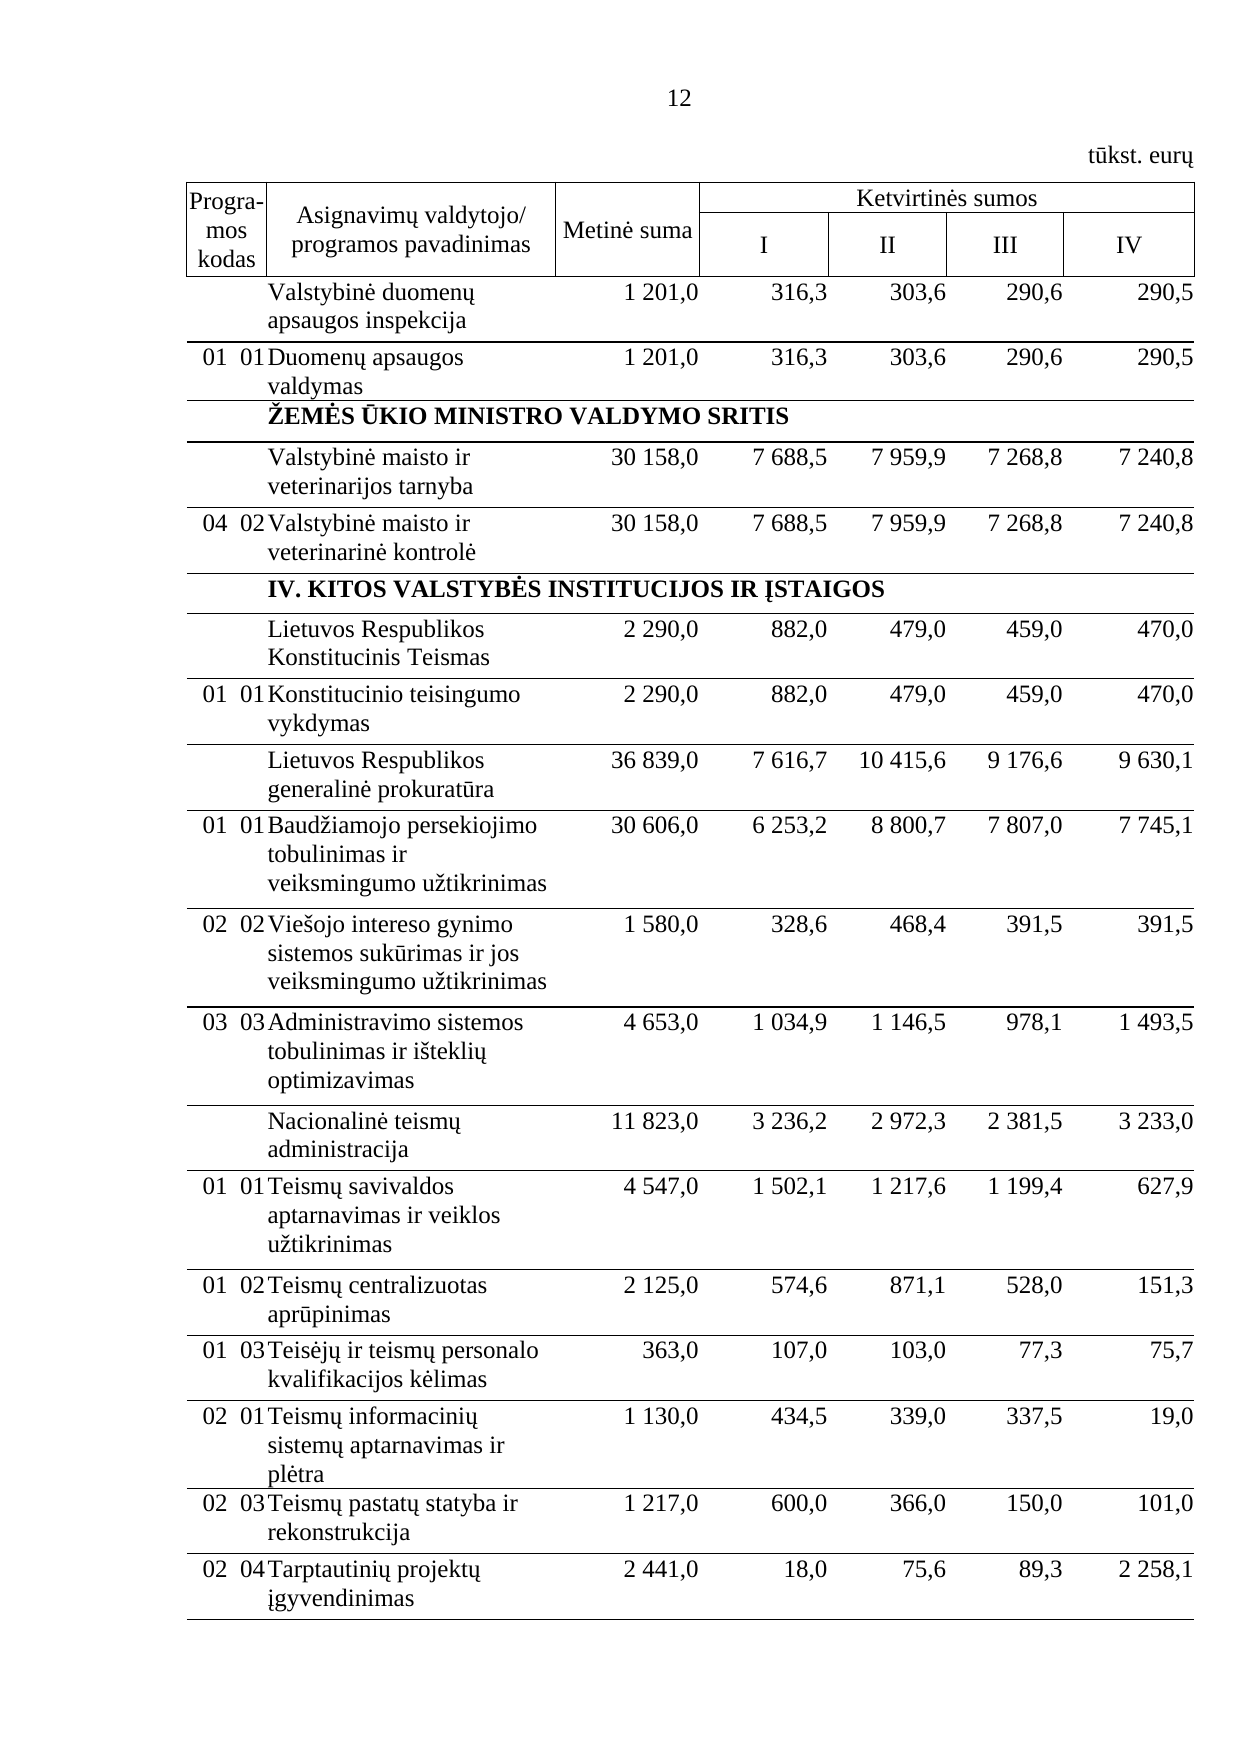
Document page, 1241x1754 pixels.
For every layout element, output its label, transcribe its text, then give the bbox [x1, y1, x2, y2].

table_cell 02 [187, 909, 228, 1006]
table_cell Teismų pastatų statyba ir rekonstrukcija [266, 1489, 556, 1553]
table_cell 7 745,1 [1064, 811, 1194, 908]
table_cell 7 807,0 [947, 811, 1063, 908]
table_cell 2 972,3 [828, 1106, 947, 1170]
table_cell 468,4 [828, 909, 947, 1006]
table_cell 03 [229, 1008, 266, 1105]
table_cell 7 959,9 [828, 443, 947, 507]
table_cell 434,5 [699, 1401, 828, 1487]
table_cell 04 [187, 508, 228, 573]
table_cell 7 240,8 [1064, 443, 1194, 507]
table_cell Ketvirtinės sumos [700, 183, 1194, 212]
table_cell 470,0 [1064, 614, 1194, 678]
table_cell 339,0 [828, 1401, 947, 1487]
table_cell 528,0 [947, 1270, 1063, 1334]
table_cell Metinė suma [556, 183, 699, 276]
table_cell [187, 574, 228, 613]
table_cell [229, 401, 266, 441]
table_cell 882,0 [699, 679, 828, 744]
table_cell 882,0 [699, 614, 828, 678]
table_cell Lietuvos Respublikos generalinė prokuratūra [266, 745, 556, 809]
table_cell 2 290,0 [556, 679, 699, 744]
table_cell 1 201,0 [556, 277, 699, 341]
table_cell 2 381,5 [947, 1106, 1063, 1170]
table_cell 107,0 [699, 1336, 828, 1400]
table_cell 7 268,8 [947, 508, 1063, 573]
table_cell [187, 1106, 228, 1170]
table_cell 4 547,0 [556, 1171, 699, 1269]
table_cell 316,3 [699, 343, 828, 400]
table_cell 479,0 [828, 614, 947, 678]
table_cell ŽEMĖS ŪKIO MINISTRO VALDYMO SRITIS [266, 401, 1194, 441]
table_cell 600,0 [699, 1489, 828, 1553]
table_cell 1 199,4 [947, 1171, 1063, 1269]
table_cell 9 176,6 [947, 745, 1063, 809]
table_cell 459,0 [947, 679, 1063, 744]
table_header [556, 140, 699, 182]
table_cell 30 158,0 [556, 508, 699, 573]
table_cell 75,6 [828, 1554, 947, 1619]
table_cell 337,5 [947, 1401, 1063, 1487]
table_cell 77,3 [947, 1336, 1063, 1400]
table_cell 7 240,8 [1064, 508, 1194, 573]
table_cell 10 415,6 [828, 745, 947, 809]
table_cell 290,6 [947, 343, 1063, 400]
table_cell 02 [229, 909, 266, 1006]
table_cell 01 [187, 679, 228, 744]
table_cell I [700, 213, 828, 276]
table_cell 103,0 [828, 1336, 947, 1400]
table_cell [229, 745, 266, 809]
table_cell III [947, 213, 1063, 276]
table_cell 1 217,0 [556, 1489, 699, 1553]
table_cell 18,0 [699, 1554, 828, 1619]
table_cell 459,0 [947, 614, 1063, 678]
table_cell 1 217,6 [828, 1171, 947, 1269]
table_cell II [829, 213, 946, 276]
table_cell 1 130,0 [556, 1401, 699, 1487]
table_cell 01 [187, 1171, 228, 1269]
table_cell 151,3 [1064, 1270, 1194, 1334]
table_cell 290,6 [947, 277, 1063, 341]
table_cell 9 630,1 [1064, 745, 1194, 809]
table_cell 7 616,7 [699, 745, 828, 809]
table_cell 02 [187, 1554, 228, 1619]
table_header [699, 140, 828, 182]
table_cell 03 [187, 1008, 228, 1105]
table_cell 7 688,5 [699, 508, 828, 573]
table_cell [187, 443, 228, 507]
table_cell [187, 277, 228, 341]
table_cell 19,0 [1064, 1401, 1194, 1487]
table_cell Nacionalinė teismų administracija [266, 1106, 556, 1170]
table_cell Asignavimų valdytojo/ programos pavadinimas [267, 183, 555, 276]
table_cell 7 688,5 [699, 443, 828, 507]
table_cell 01 [229, 679, 266, 744]
table_cell Valstybinė maisto ir veterinarijos tarnyba [266, 443, 556, 507]
table_cell [229, 443, 266, 507]
table_cell 316,3 [699, 277, 828, 341]
table_cell 363,0 [556, 1336, 699, 1400]
table_cell 01 [187, 811, 228, 908]
table_cell [187, 745, 228, 809]
table_cell 01 [229, 1171, 266, 1269]
table_cell [229, 614, 266, 678]
table_cell 01 [229, 811, 266, 908]
table_cell 303,6 [828, 343, 947, 400]
table_cell Lietuvos Respublikos Konstitucinis Teismas [266, 614, 556, 678]
table_cell [229, 1106, 266, 1170]
table_cell Teismų centralizuotas aprūpinimas [266, 1270, 556, 1334]
table_cell 8 800,7 [828, 811, 947, 908]
table_cell Teismų informacinių sistemų aptarnavimas ir plėtra [266, 1401, 556, 1487]
table_cell Duomenų apsaugos valdymas [266, 343, 556, 400]
table_cell 290,5 [1064, 343, 1194, 400]
table_cell IV. KITOS VALSTYBĖS INSTITUCIJOS IR ĮSTAIGOS [266, 574, 1194, 613]
table_cell Valstybinė maisto ir veterinarinė kontrolė [266, 508, 556, 573]
table_cell [187, 614, 228, 678]
table_cell Teisėjų ir teismų personalo kvalifikacijos kėlimas [266, 1336, 556, 1400]
table_cell 303,6 [828, 277, 947, 341]
table_cell 479,0 [828, 679, 947, 744]
table_cell 11 823,0 [556, 1106, 699, 1170]
table_cell 03 [229, 1489, 266, 1553]
table_cell [229, 574, 266, 613]
table_cell 30 606,0 [556, 811, 699, 908]
table_cell 02 [187, 1401, 228, 1487]
table_cell 01 [229, 343, 266, 400]
table_cell 7 959,9 [828, 508, 947, 573]
table_cell 1 146,5 [828, 1008, 947, 1105]
table_cell [229, 277, 266, 341]
table_cell 03 [229, 1336, 266, 1400]
table_cell 470,0 [1064, 679, 1194, 744]
table_cell Valstybinė duomenų apsaugos inspekcija [266, 277, 556, 341]
table_cell Teismų savivaldos aptarnavimas ir veiklos užtikrinimas [266, 1171, 556, 1269]
table_cell 328,6 [699, 909, 828, 1006]
table_cell 02 [187, 1489, 228, 1553]
table_cell 7 268,8 [947, 443, 1063, 507]
table_cell 290,5 [1064, 277, 1194, 341]
table_cell 871,1 [828, 1270, 947, 1334]
table_cell 391,5 [947, 909, 1063, 1006]
table_cell 2 441,0 [556, 1554, 699, 1619]
table_cell 75,7 [1064, 1336, 1194, 1400]
table_cell 3 233,0 [1064, 1106, 1194, 1170]
table_header [266, 140, 556, 182]
table_cell 1 502,1 [699, 1171, 828, 1269]
table_cell Baudžiamojo persekiojimo tobulinimas ir veiksmingumo užtikrinimas [266, 811, 556, 908]
table_cell Administravimo sistemos tobulinimas ir išteklių optimizavimas [266, 1008, 556, 1105]
table_cell 02 [229, 1270, 266, 1334]
table_cell 978,1 [947, 1008, 1063, 1105]
table_cell 01 [229, 1401, 266, 1487]
table_cell 574,6 [699, 1270, 828, 1334]
table_cell 89,3 [947, 1554, 1063, 1619]
table_cell 02 [229, 508, 266, 573]
table_cell Tarptautinių projektų įgyvendinimas [266, 1554, 556, 1619]
table_header [229, 140, 266, 182]
table_cell Viešojo intereso gynimo sistemos sukūrimas ir jos veiksmingumo užtikrinimas [266, 909, 556, 1006]
table_cell IV [1064, 213, 1194, 276]
table_cell 1 493,5 [1064, 1008, 1194, 1105]
table_cell Konstitucinio teisingumo vykdymas [266, 679, 556, 744]
table_cell 366,0 [828, 1489, 947, 1553]
table_cell 30 158,0 [556, 443, 699, 507]
table_header tūkst. eurų [947, 140, 1194, 182]
table_cell 01 [187, 343, 228, 400]
table_cell 36 839,0 [556, 745, 699, 809]
table_cell 2 290,0 [556, 614, 699, 678]
table_cell 01 [187, 1336, 228, 1400]
table_cell 2 258,1 [1064, 1554, 1194, 1619]
table_cell Progra-mos kodas [187, 183, 266, 276]
table_cell 1 201,0 [556, 343, 699, 400]
table_cell 3 236,2 [699, 1106, 828, 1170]
table_cell 1 580,0 [556, 909, 699, 1006]
table_cell 04 [229, 1554, 266, 1619]
table_cell 1 034,9 [699, 1008, 828, 1105]
table_cell 627,9 [1064, 1171, 1194, 1269]
table_header [187, 140, 228, 182]
table_cell 150,0 [947, 1489, 1063, 1553]
table_cell 4 653,0 [556, 1008, 699, 1105]
table_header [828, 140, 947, 182]
table_cell 01 [187, 1270, 228, 1334]
table_cell 101,0 [1064, 1489, 1194, 1553]
table_cell [187, 401, 228, 441]
table_cell 6 253,2 [699, 811, 828, 908]
table_cell 391,5 [1064, 909, 1194, 1006]
table_cell 2 125,0 [556, 1270, 699, 1334]
